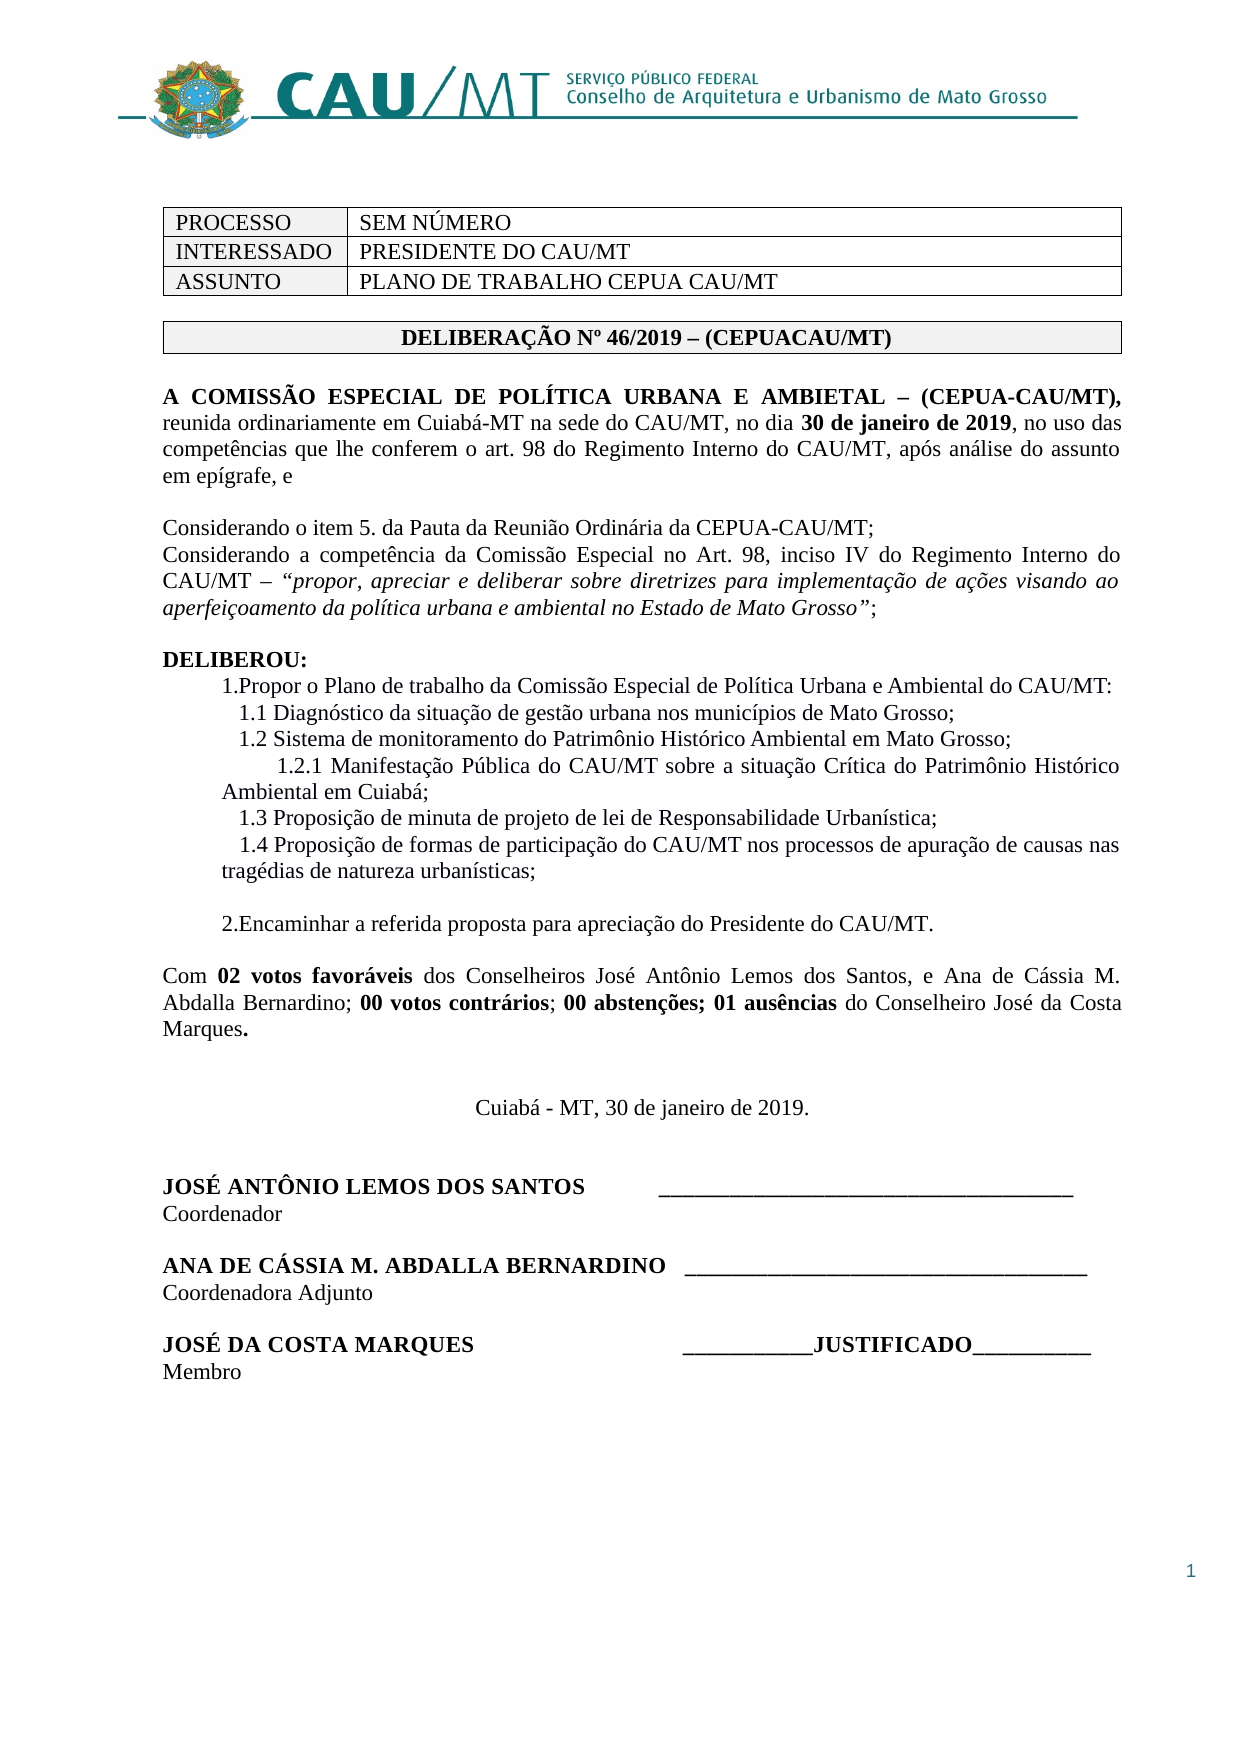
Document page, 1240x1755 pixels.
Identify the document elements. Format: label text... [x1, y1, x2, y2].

text Coordenadora Adjunto [162, 1279, 1122, 1305]
table_header PROCESSO [164, 208, 347, 236]
text Considerando o item 5. da Pauta da Reunião Ordinária da CEPUA-CAU/MT; [162, 514, 1122, 541]
text 1.1 Diagnóstico da situação de gestão urbana nos municípios de Mato Grosso; [221, 699, 1122, 725]
text ANA DE CÁSSIA M. ABDALLA BERNARDINO __________________________________ [162, 1252, 1122, 1279]
text Membro [162, 1358, 1122, 1384]
text DELIBERAÇÃO Nº 46/2019 – (CEPUACAU/MT) [164, 322, 1121, 353]
text A COMISSÃO ESPECIAL DE POLÍTICA URBANA E AMBIETAL – (CEPUA-CAU/MT), reunida ordinariamente em Cuiabá-MT na sede do CAU/MT, no dia 30 de janeiro de 2019, no uso das competências que lhe conferem o art. 98 do Regimento Interno do CAU/MT, após análise do assunto em epígrafe, e [162, 383, 1122, 488]
text 1.3 Proposição de minuta de projeto de lei de Responsabilidade Urbanística; [221, 804, 1122, 831]
text 1.4 Proposição de formas de participação do CAU/MT nos processos de apuração de causas nas tragédias de natureza urbanísticas; [221, 831, 1122, 883]
text 2.Encaminhar a referida proposta para apreciação do Presidente do CAU/MT. [221, 910, 1122, 936]
text 1.Propor o Plano de trabalho da Comissão Especial de Política Urbana e Ambiental do CAU/MT: [221, 673, 1122, 699]
text DELIBEROU: [162, 646, 1122, 673]
table_cell INTERESSADO [164, 237, 347, 266]
table_cell ASSUNTO [164, 267, 347, 295]
text Coordenador [162, 1200, 1122, 1226]
table_cell PLANO DE TRABALHO CEPUA CAU/MT [348, 267, 1121, 295]
table_cell PRESIDENTE DO CAU/MT [348, 237, 1121, 266]
text 1.2.1 Manifestação Pública do CAU/MT sobre a situação Crítica do Patrimônio Histórico Ambiental em Cuiabá; [221, 752, 1122, 804]
text 1.2 Sistema de monitoramento do Patrimônio Histórico Ambiental em Mato Grosso; [221, 725, 1122, 752]
text José antônio lemos dos santos ___________________________________ [162, 1173, 1122, 1200]
text Com 02 votos favoráveis dos Conselheiros José Antônio Lemos dos Santos, e Ana de Cássia M. Abdalla Bernardino; 00 votos contrários; 00 abstenções; 01 ausências do Conselheiro José da Costa Marques. [162, 962, 1122, 1042]
text josé da costa marques ___________JUSTIFICADO__________ [162, 1331, 1122, 1358]
table_header SEM NÚMERO [348, 208, 1121, 236]
text Cuiabá - MT, 30 de janeiro de 2019. [162, 1094, 1122, 1121]
text Considerando a competência da Comissão Especial no Art. 98, inciso IV do Regimento Interno do CAU/MT – “propor, apreciar e deliberar sobre diretrizes para implementação de ações visando ao aperfeiçoamento da política urbana e ambiental no Estado de Mato Grosso”; [162, 541, 1122, 620]
